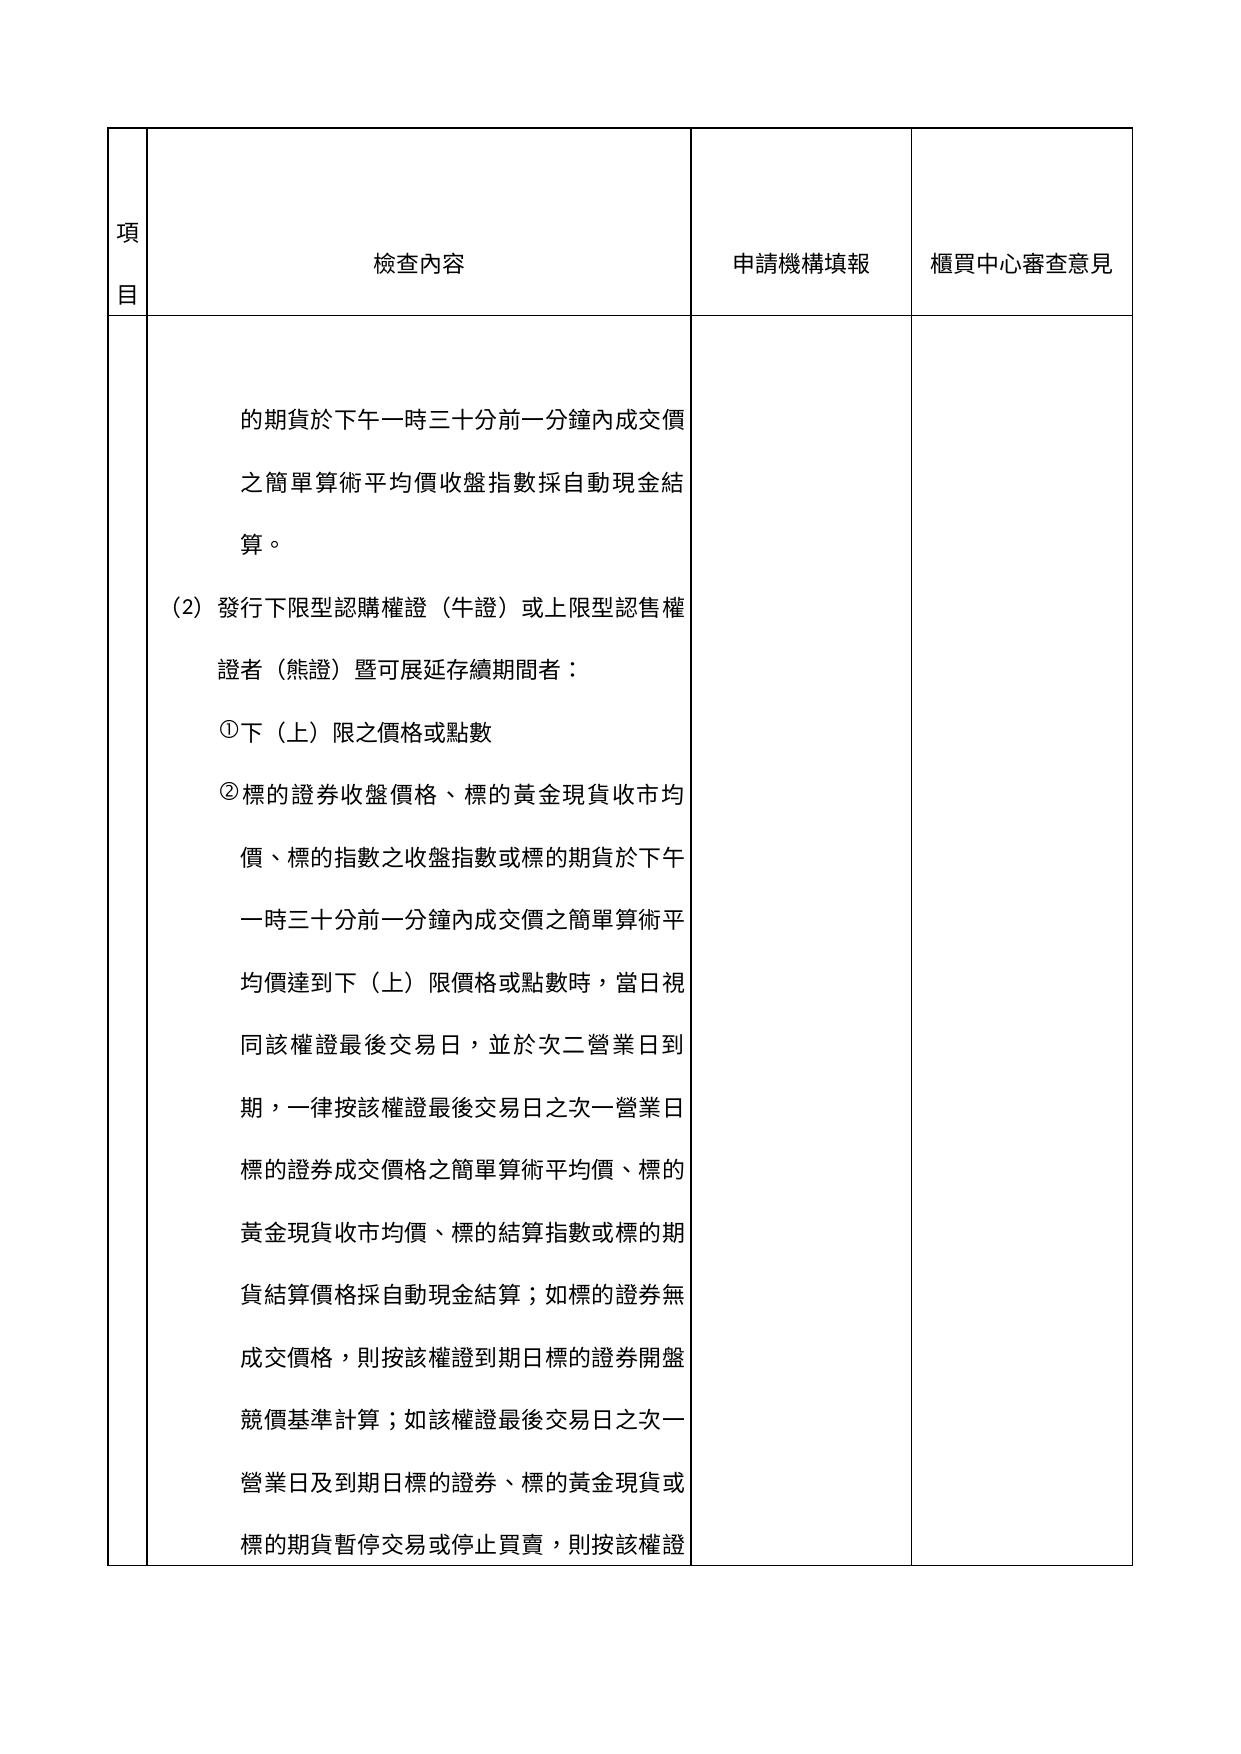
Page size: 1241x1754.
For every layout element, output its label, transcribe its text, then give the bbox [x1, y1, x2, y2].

table_cell 的期貨於下午一時三十分前一分鐘內成交價之簡單算術平均價收盤指數採自動現金結算。 （2）發行下限型認購權證（牛證）或上限型認售權證者（熊證）暨可展延存續期間者： 下（上）限之價格或點數 標的證券收盤價格、標的黃金現貨收市均價、標的指數之收盤指數或標的期貨於下午一時三十分前一分鐘內成交價之簡單算術平均價達到下（上）限價格或點數時，當日視同該權證最後交易日，並於次二營業日到期，一律按該權證最後交易日之次一營業日標的證券成交價格之簡單算術平均價、標的黃金現貨收市均價、標的結算指數或標的期貨結算價格採自動現金結算；如標的證券無成交價格，則按該權證到期日標的證券開盤競價基準計算；如該權證最後交易日之次一營業日及到期日標的證券、標的黃金現貨或標的期貨暫停交易或停止買賣，則按該權證 [148, 316, 690, 1564]
table_header 檢查內容 [148, 129, 690, 314]
table_cell [109, 316, 146, 1564]
table_cell [912, 316, 1132, 1564]
table_cell [692, 316, 911, 1564]
table_header 項目 [109, 129, 146, 314]
table_header 申請機構填報 [692, 129, 911, 314]
table_header 櫃買中心審查意見 [912, 129, 1132, 314]
